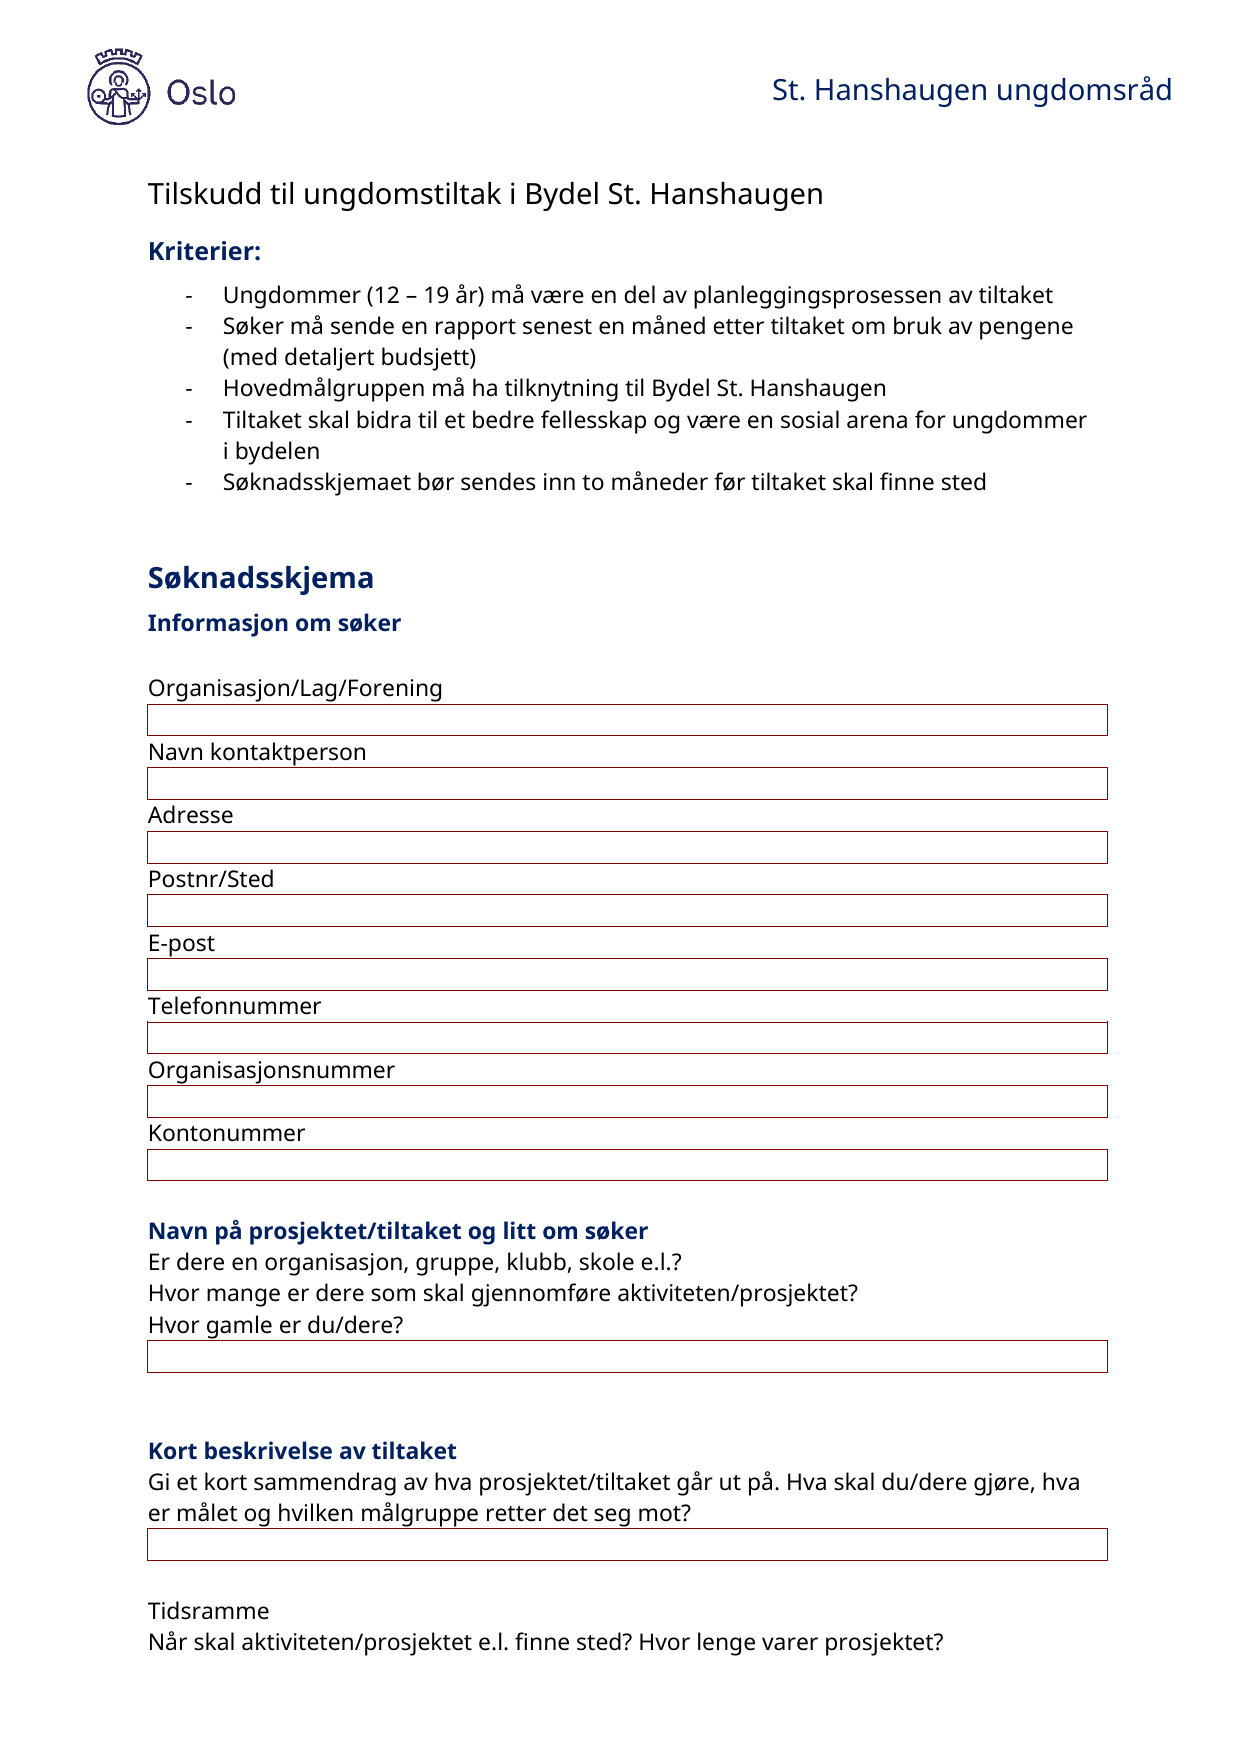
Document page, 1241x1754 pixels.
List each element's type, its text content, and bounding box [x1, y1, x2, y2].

text Telefonnummer [148, 991, 1092, 1021]
text Gi et kort sammendrag av hva prosjektet/tiltaket går ut på. Hva skal du/dere gjøre, hva er målet og hvilken målgruppe retter det seg mot? [148, 1466, 1092, 1528]
subtitle Tidsramme [148, 1595, 1092, 1626]
text Organisasjon/Lag/Forening [148, 672, 1092, 704]
text Navn kontaktperson [148, 736, 1092, 767]
text Postnr/Sted [148, 864, 1092, 894]
text E-post [148, 927, 1092, 958]
text Navn på prosjektet/tiltaket og litt om søker [148, 1215, 1092, 1246]
table_header [148, 1341, 1107, 1372]
text Adresse [148, 800, 1092, 831]
table_header [148, 1150, 1107, 1180]
list Ungdommer (12 – 19 år) må være en del av planleggingsprosessen av tiltaket [185, 278, 1092, 310]
subtitle Informasjon om søker [148, 607, 1092, 638]
list Hovedmålgruppen må ha tilknytning til Bydel St. Hanshaugen [185, 372, 1092, 403]
table_header [148, 959, 1107, 989]
list Tiltaket skal bidra til et bedre fellesskap og være en sosial arena for ungdommer i bydelen [185, 403, 1092, 466]
list Søker må sende en rapport senest en måned etter tiltaket om bruk av pengene (med detaljert budsjett) [185, 310, 1092, 372]
text Når skal aktiviteten/prosjektet e.l. finne sted? Hvor lenge varer prosjektet? [148, 1626, 1092, 1657]
list Søknadsskjema [148, 557, 1092, 597]
text Tilskudd til ungdomstiltak i Bydel St. Hanshaugen [148, 173, 755, 213]
text Kriterier: [148, 234, 755, 268]
text Hvor gamle er du/dere? [148, 1308, 1092, 1340]
text Organisasjonsnummer [148, 1054, 1092, 1085]
table_header [148, 895, 1107, 926]
table_header [148, 1023, 1107, 1053]
text Er dere en organisasjon, gruppe, klubb, skole e.l.? [148, 1246, 1092, 1277]
text Kontonummer [148, 1118, 1092, 1148]
text Hvor mange er dere som skal gjennomføre aktiviteten/prosjektet? [148, 1277, 1092, 1308]
list Søknadsskjemaet bør sendes inn to måneder før tiltaket skal finne sted [185, 466, 1092, 497]
table_header [148, 1086, 1107, 1117]
text St. Hanshaugen ungdomsråd [772, 69, 1188, 109]
table_header [148, 1529, 1107, 1560]
table_header [148, 768, 1107, 799]
table_header [148, 705, 1107, 735]
subtitle Kort beskrivelse av tiltaket [148, 1434, 1092, 1466]
table_header [148, 832, 1107, 862]
